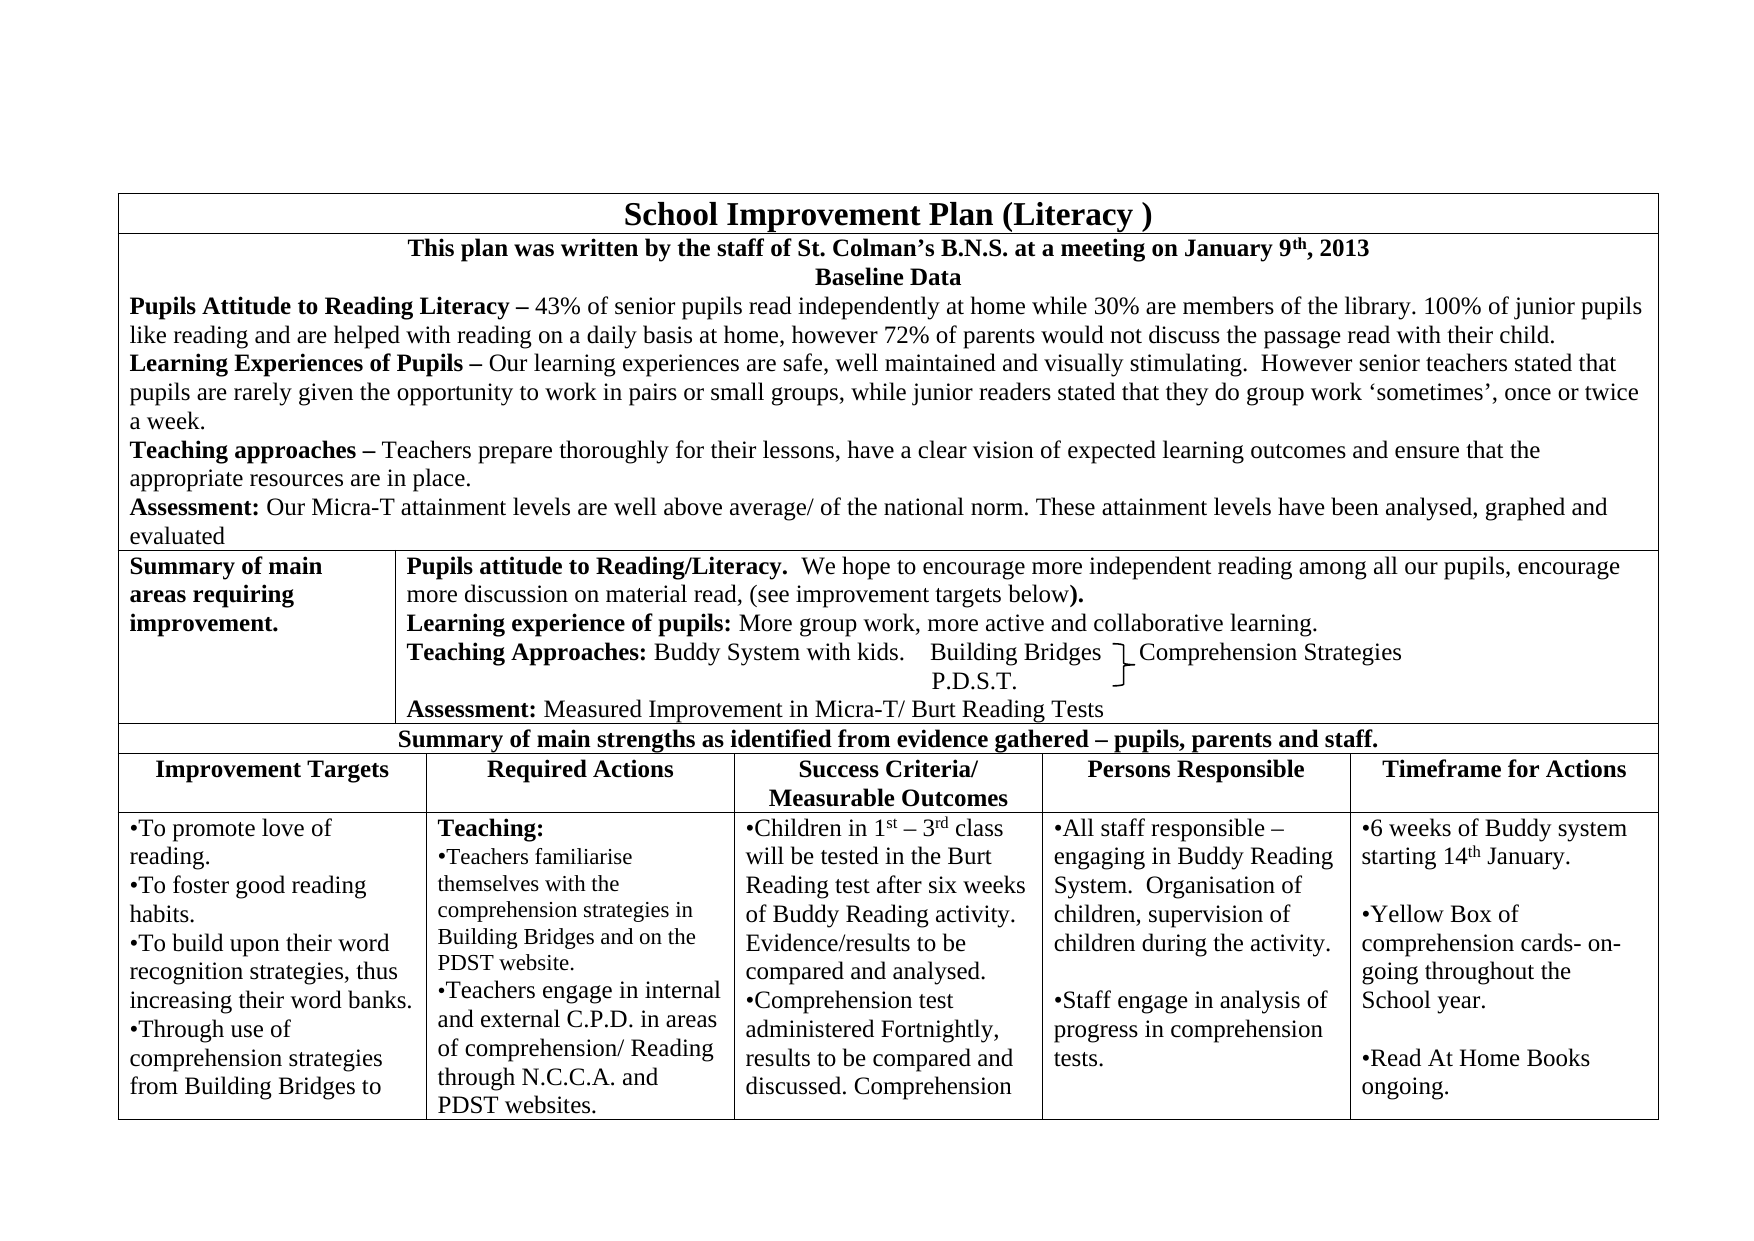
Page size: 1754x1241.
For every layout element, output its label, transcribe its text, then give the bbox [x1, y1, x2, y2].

table_cell Success Criteria/ Measurable Outcomes [735, 754, 1042, 812]
table_header School Improvement Plan (Literacy ) [119, 194, 1658, 232]
table_cell Summary of main areas requiring improvement. [119, 551, 395, 723]
table_cell Improvement Targets [119, 754, 426, 812]
table_cell Required Actions [427, 754, 734, 812]
table_cell •6 weeks of Buddy system starting 14th January. •Yellow Box of comprehension cards- on-going throughout the School year. •Read At Home Books ongoing. [1351, 813, 1658, 1119]
table_cell Timeframe for Actions [1351, 754, 1658, 812]
table_cell Summary of main strengths as identified from evidence gathered – pupils, parents and staff. [119, 724, 1658, 753]
table_cell Pupils attitude to Reading/Literacy. We hope to encourage more independent reading among all our pupils, encourage more discussion on material read, (see improvement targets below). Learning experience of pupils: More group work, more active and collaborative learning. Teaching Approaches: Buddy System with kids. Building Bridges Comprehension Strategies P.D.S.T. Assessment: Measured Improvement in Micra-T/ Burt Reading Tests [396, 551, 1658, 723]
table_cell •Children in 1st – 3rd class will be tested in the Burt Reading test after six weeks of Buddy Reading activity. Evidence/results to be compared and analysed. •Comprehension test administered Fortnightly, results to be compared and discussed. Comprehension [735, 813, 1042, 1119]
table_cell Persons Responsible [1043, 754, 1350, 812]
table_cell This plan was written by the staff of St. Colman’s B.N.S. at a meeting on January 9th, 2013 Baseline Data Pupils Attitude to Reading Literacy – 43% of senior pupils read independently at home while 30% are members of the library. 100% of junior pupils like reading and are helped with reading on a daily basis at home, however 72% of parents would not discuss the passage read with their child. Learning Experiences of Pupils – Our learning experiences are safe, well maintained and visually stimulating. However senior teachers stated that pupils are rarely given the opportunity to work in pairs or small groups, while junior readers stated that they do group work ‘sometimes’, once or twice a week. Teaching approaches – Teachers prepare thoroughly for their lessons, have a clear vision of expected learning outcomes and ensure that the appropriate resources are in place. Assessment: Our Micra-T attainment levels are well above average/ of the national norm. These attainment levels have been analysed, graphed and evaluated [119, 234, 1658, 550]
table_cell •To promote love of reading. •To foster good reading habits. •To build upon their word recognition strategies, thus increasing their word banks. •Through use of comprehension strategies from Building Bridges to [119, 813, 426, 1119]
table_cell Teaching: •Teachers familiarise themselves with the comprehension strategies in Building Bridges and on the PDST website. •Teachers engage in internal and external C.P.D. in areas of comprehension/ Reading through N.C.C.A. and PDST websites. [427, 813, 734, 1119]
table_cell •All staff responsible – engaging in Buddy Reading System. Organisation of children, supervision of children during the activity. •Staff engage in analysis of progress in comprehension tests. [1043, 813, 1350, 1119]
